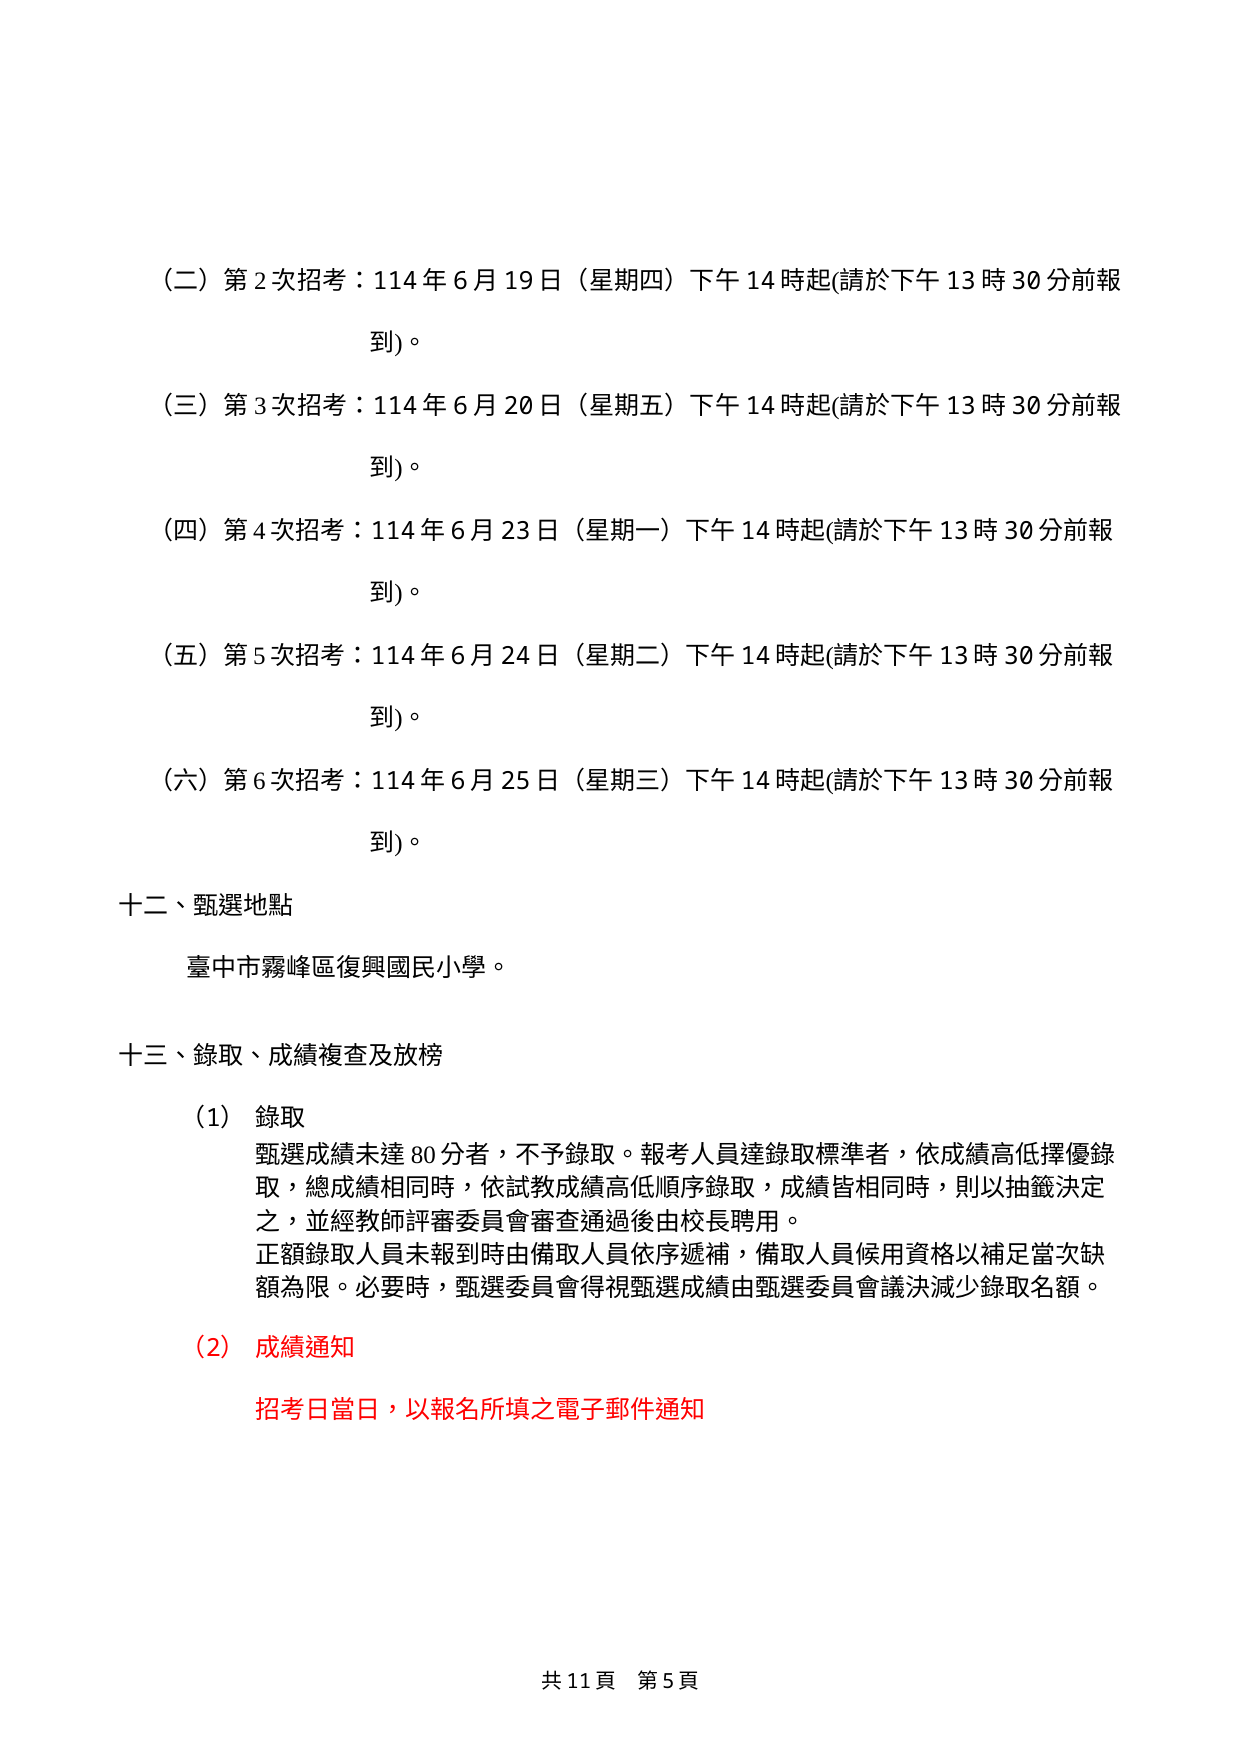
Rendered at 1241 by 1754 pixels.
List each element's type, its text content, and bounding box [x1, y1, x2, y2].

text （五）第5次招考：114年6月24日（星期二）下午14時起(請於下午13時30分前報到)。 [148, 612, 1122, 737]
list 錄取 [181, 1074, 1122, 1137]
text 正額錄取人員未報到時由備取人員依序遞補，備取人員候用資格以補足當次缺額為限。必要時，甄選委員會得視甄選成績由甄選委員會議決減少錄取名額。 [256, 1237, 1122, 1303]
text （四）第4次招考：114年6月23日（星期一）下午14時起(請於下午13時30分前報到)。 [148, 487, 1122, 612]
text （二）第2次招考：114年6月19日（星期四）下午14時起(請於下午13時30分前報到)。 [148, 237, 1122, 362]
text 十二、甄選地點 [118, 862, 1122, 924]
text 招考日當日，以報名所填之電子郵件通知 [256, 1366, 1122, 1428]
text 十三、錄取、成績複查及放榜 [118, 1012, 1122, 1074]
text 甄選成績未達80分者，不予錄取。報考人員達錄取標準者，依成績高低擇優錄取，總成績相同時，依試教成績高低順序錄取，成績皆相同時，則以抽籤決定之，並經教師評審委員會審查通過後由校長聘用。 [256, 1137, 1122, 1237]
text （六）第6次招考：114年6月25日（星期三）下午14時起(請於下午13時30分前報到)。 [148, 737, 1122, 862]
text 臺中市霧峰區復興國民小學。 [186, 924, 1122, 987]
text （三）第3次招考：114年6月20日（星期五）下午14時起(請於下午13時30分前報到)。 [148, 362, 1122, 487]
list 成績通知 [181, 1303, 1122, 1366]
